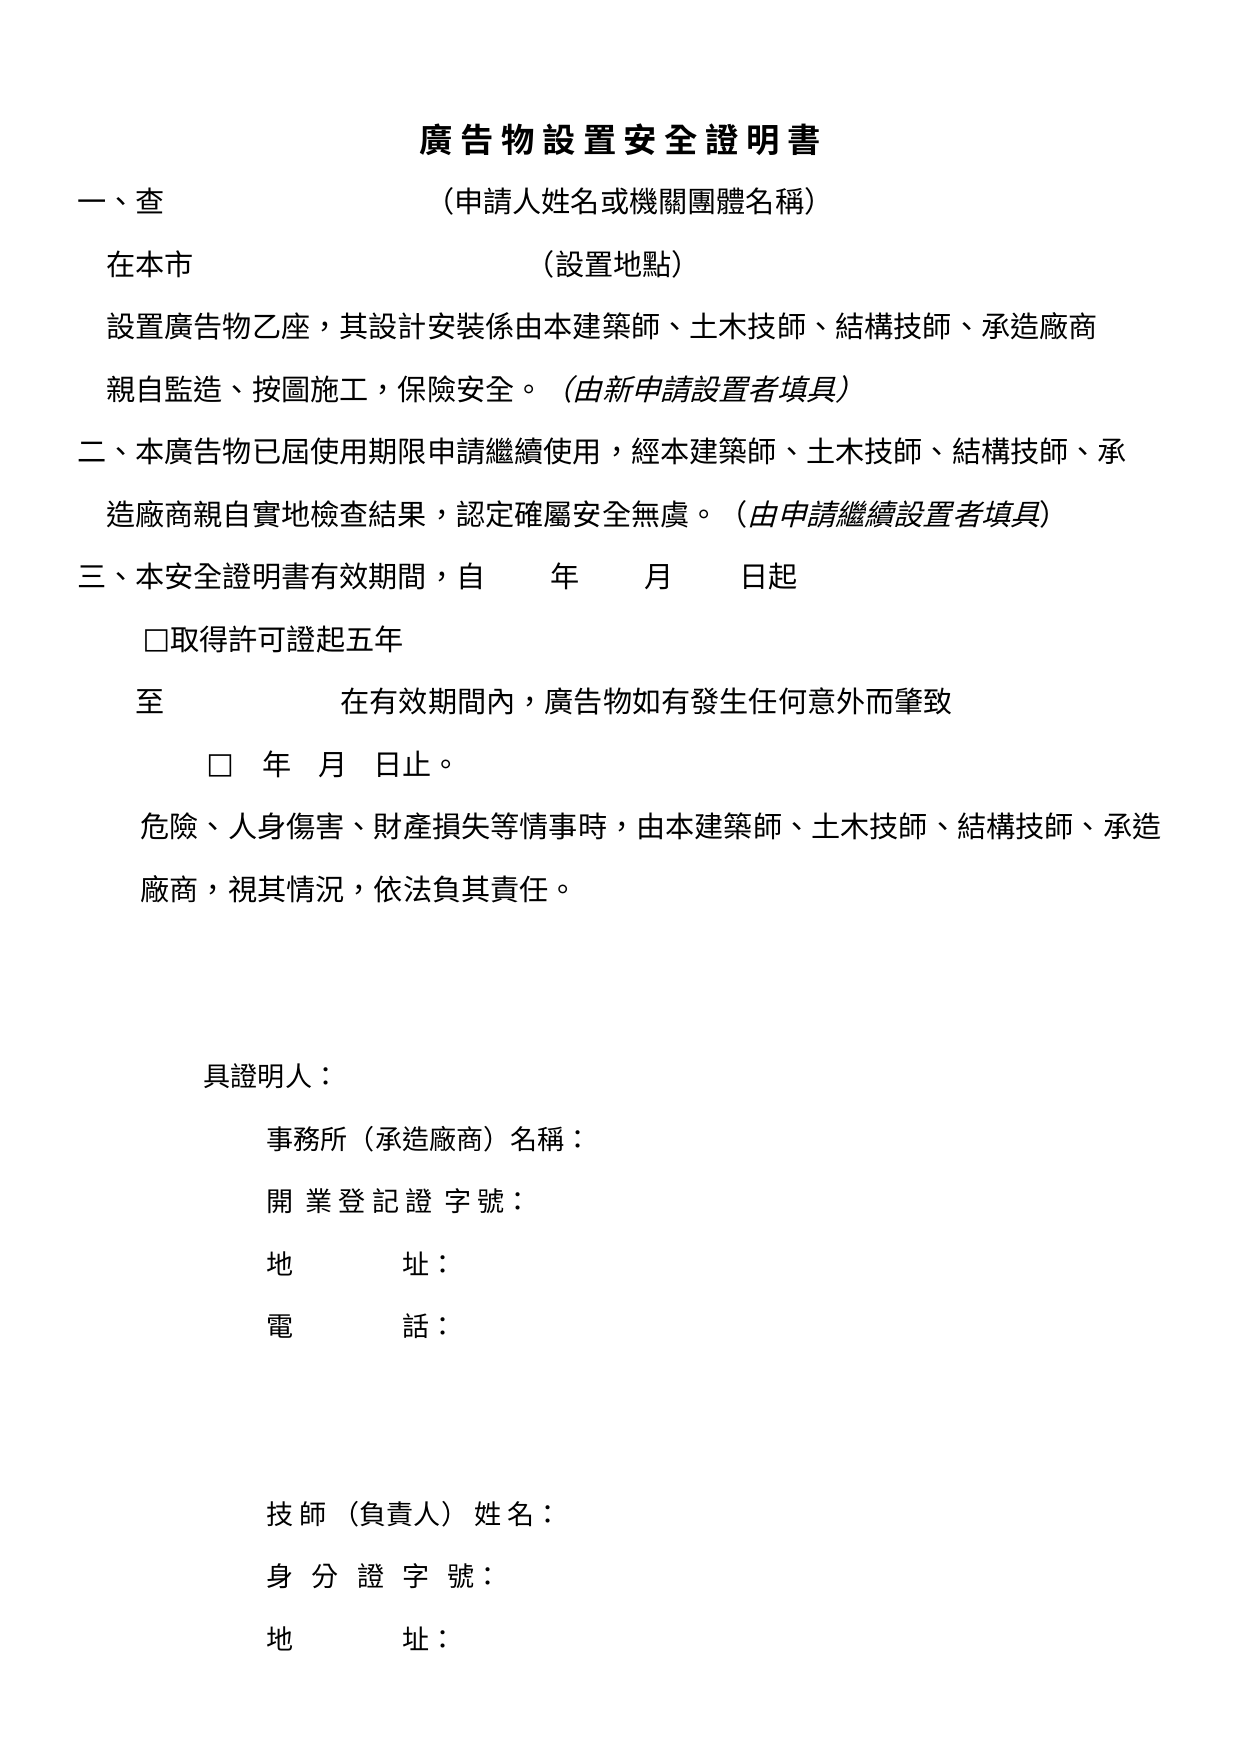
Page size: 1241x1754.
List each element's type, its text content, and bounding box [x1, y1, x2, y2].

text 危險、人身傷害、財產損失等情事時，由本建築師、土木技師、結構技師、承造廠商，視其情況，依法負其責任。 [140, 783, 1163, 908]
text 身 分 證 字 號： [77, 1533, 1163, 1596]
text 設置廣告物乙座，其設計安裝係由本建築師、土木技師、結構技師、承造廠商 [77, 283, 1163, 346]
text □取得許可證起五年 [77, 596, 1163, 658]
text 一、查 （申請人姓名或機關團體名稱） [77, 158, 1163, 221]
text 具證明人： [121, 1033, 1163, 1096]
text 電 話： [77, 1283, 1163, 1346]
text 造廠商親自實地檢查結果，認定確屬安全無虞。（由申請繼續設置者填具） [77, 471, 1163, 533]
text 二、本廣告物已屆使用期限申請繼續使用，經本建築師、土木技師、結構技師、承 [77, 408, 1163, 471]
text 事務所（承造廠商）名稱： [77, 1096, 1163, 1158]
text 開 業 登 記 證 字 號： [77, 1158, 1163, 1221]
text 在本市 （設置地點） [77, 221, 1163, 283]
text 親自監造、按圖施工，保險安全。（由新申請設置者填具） [77, 346, 1163, 408]
text 至 在有效期間內，廣告物如有發生任何意外而肇致 [135, 658, 1163, 721]
text 技 師 （負責人） 姓 名： [117, 1471, 1163, 1533]
text 地 址： [77, 1221, 1163, 1283]
text 三、本安全證明書有效期間，自 年 月 日起 [77, 533, 1163, 596]
text □ 年 月 日止。 [140, 721, 1163, 783]
text 廣 告 物 設 置 安 全 證 明 書 [77, 96, 1163, 158]
text 地 址： [77, 1596, 1163, 1658]
